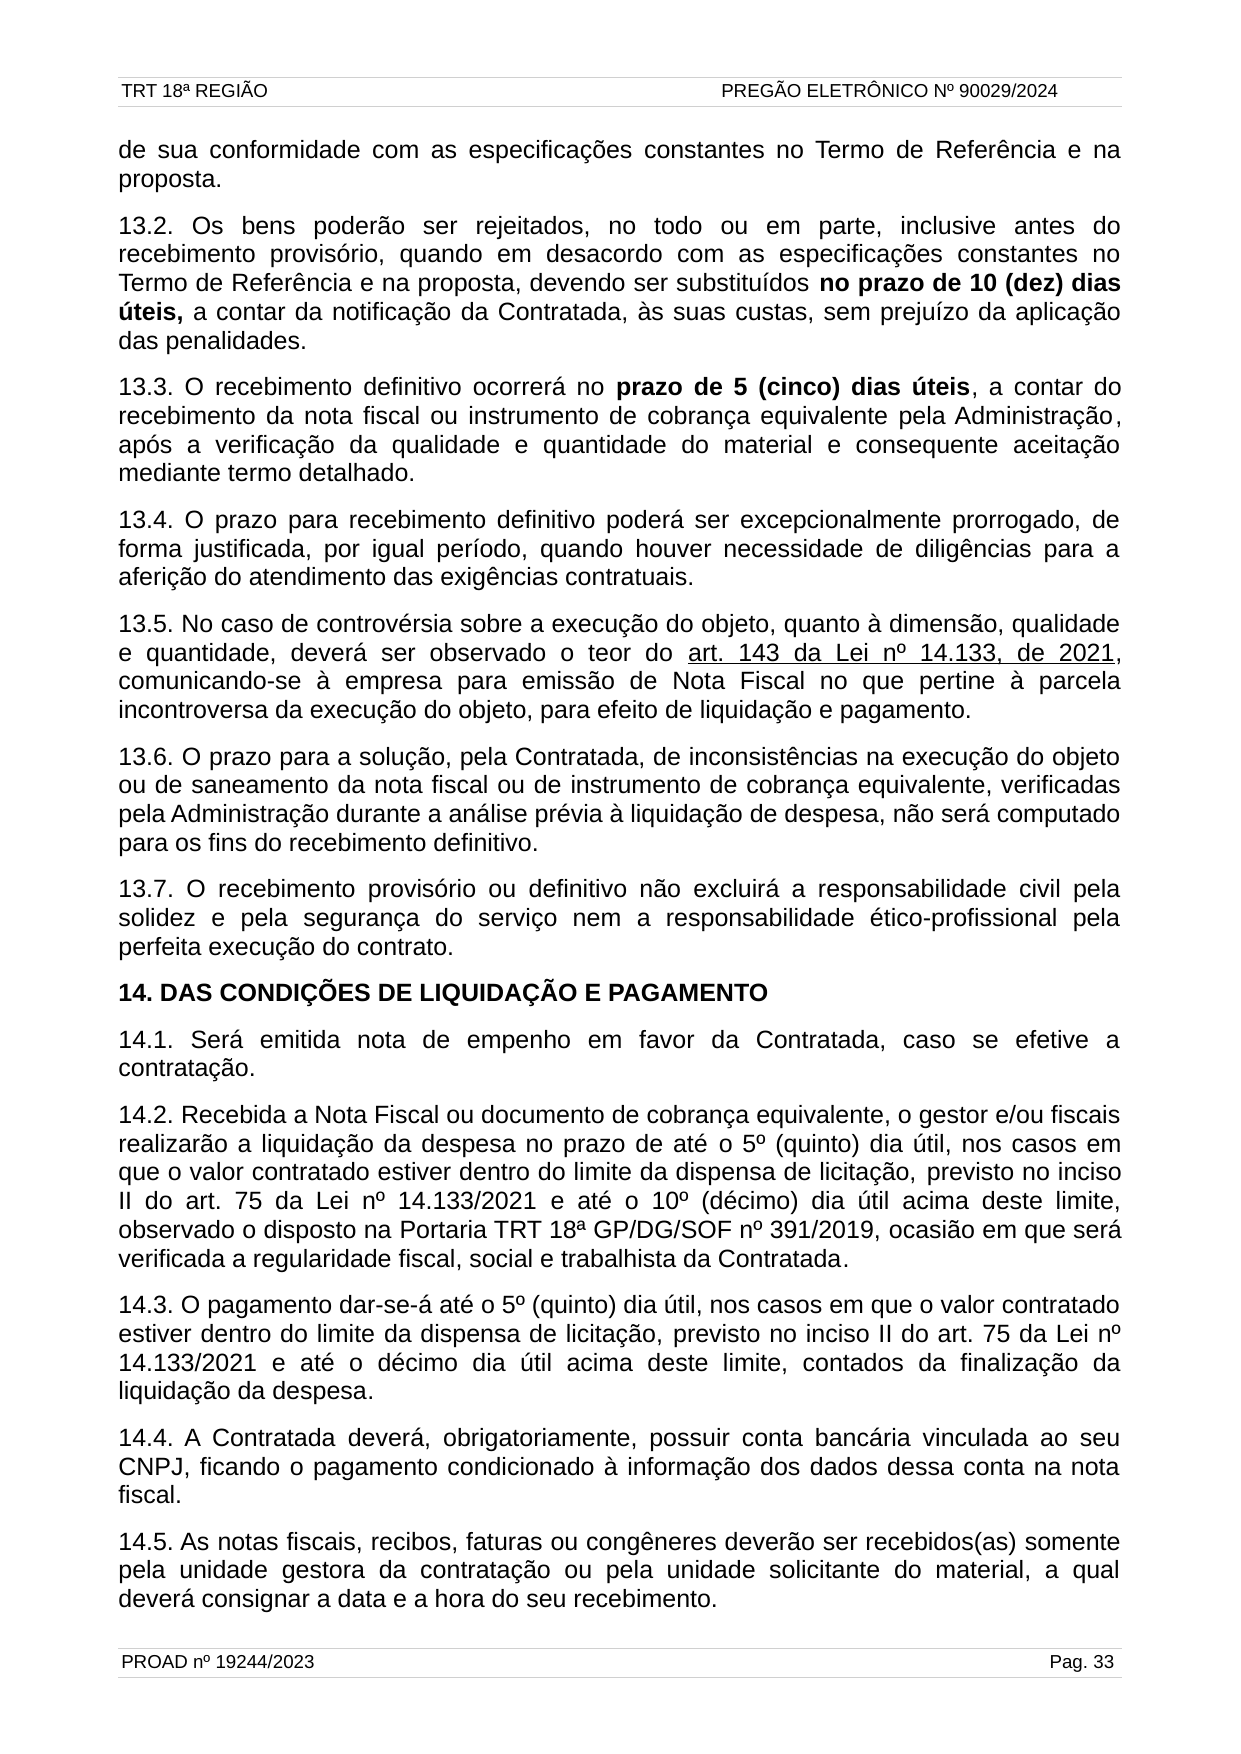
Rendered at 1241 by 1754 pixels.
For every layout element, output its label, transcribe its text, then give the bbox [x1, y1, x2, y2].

text 14. DAS CONDIÇÕES DE LIQUIDAÇÃO E PAGAMENTO [118, 978, 1122, 1007]
text 14.2. Recebida a Nota Fiscal ou documento de cobrança equivalente, o gestor e/ou fiscais realizarão a liquidação da despesa no prazo de até o 5º (quinto) dia útil, nos casos em que o valor contratado estiver dentro do limite da dispensa de licitação, previsto no inciso II do art. 75 da Lei nº 14.133/2021 e até o 10º (décimo) dia útil acima deste limite, observado o disposto na Portaria TRT 18ª GP/DG/SOF nº 391/2019, ocasião em que será verificada a regularidade fiscal, social e trabalhista da Contratada. [118, 1100, 1122, 1272]
text 13.2. Os bens poderão ser rejeitados, no todo ou em parte, inclusive antes do recebimento provisório, quando em desacordo com as especificações constantes no Termo de Referência e na proposta, devendo ser substituídos no prazo de 10 (dez) dias úteis, a contar da notificação da Contratada, às suas custas, sem prejuízo da aplicação das penalidades. [118, 211, 1122, 354]
text de sua conformidade com as especificações constantes no Termo de Referência e na proposta. [118, 136, 1122, 193]
text 14.1. Será emitida nota de empenho em favor da Contratada, caso se efetive a contratação. [118, 1025, 1122, 1082]
text 13.7. O recebimento provisório ou definitivo não excluirá a responsabilidade civil pela solidez e pela segurança do serviço nem a responsabilidade ético-profissional pela perfeita execução do contrato. [118, 874, 1122, 961]
text 13.4. O prazo para recebimento definitivo poderá ser excepcionalmente prorrogado, de forma justificada, por igual período, quando houver necessidade de diligências para a aferição do atendimento das exigências contratuais. [118, 505, 1122, 591]
text 14.4. A Contratada deverá, obrigatoriamente, possuir conta bancária vinculada ao seu CNPJ, ficando o pagamento condicionado à informação dos dados dessa conta na nota fiscal. [118, 1423, 1122, 1509]
text 14.3. O pagamento dar-se-á até o 5º (quinto) dia útil, nos casos em que o valor contratado estiver dentro do limite da dispensa de licitação, previsto no inciso II do art. 75 da Lei nº 14.133/2021 e até o décimo dia útil acima deste limite, contados da finalização da liquidação da despesa. [118, 1290, 1122, 1405]
text 13.5. No caso de controvérsia sobre a execução do objeto, quanto à dimensão, qualidade e quantidade, deverá ser observado o teor do art. 143 da Lei nº 14.133, de 2021, comunicando-se à empresa para emissão de Nota Fiscal no que pertine à parcela incontroversa da execução do objeto, para efeito de liquidação e pagamento. [118, 609, 1122, 724]
text 14.5. As notas fiscais, recibos, faturas ou congêneres deverão ser recebidos(as) somente pela unidade gestora da contratação ou pela unidade solicitante do material, a qual deverá consignar a data e a hora do seu recebimento. [118, 1527, 1122, 1613]
text 13.3. O recebimento definitivo ocorrerá no prazo de 5 (cinco) dias úteis, a contar do recebimento da nota fiscal ou instrumento de cobrança equivalente pela Administração, após a verificação da qualidade e quantidade do material e consequente aceitação mediante termo detalhado. [118, 372, 1122, 487]
text 13.6. O prazo para a solução, pela Contratada, de inconsistências na execução do objeto ou de saneamento da nota fiscal ou de instrumento de cobrança equivalente, verificadas pela Administração durante a análise prévia à liquidação de despesa, não será computado para os fins do recebimento definitivo. [118, 742, 1122, 857]
